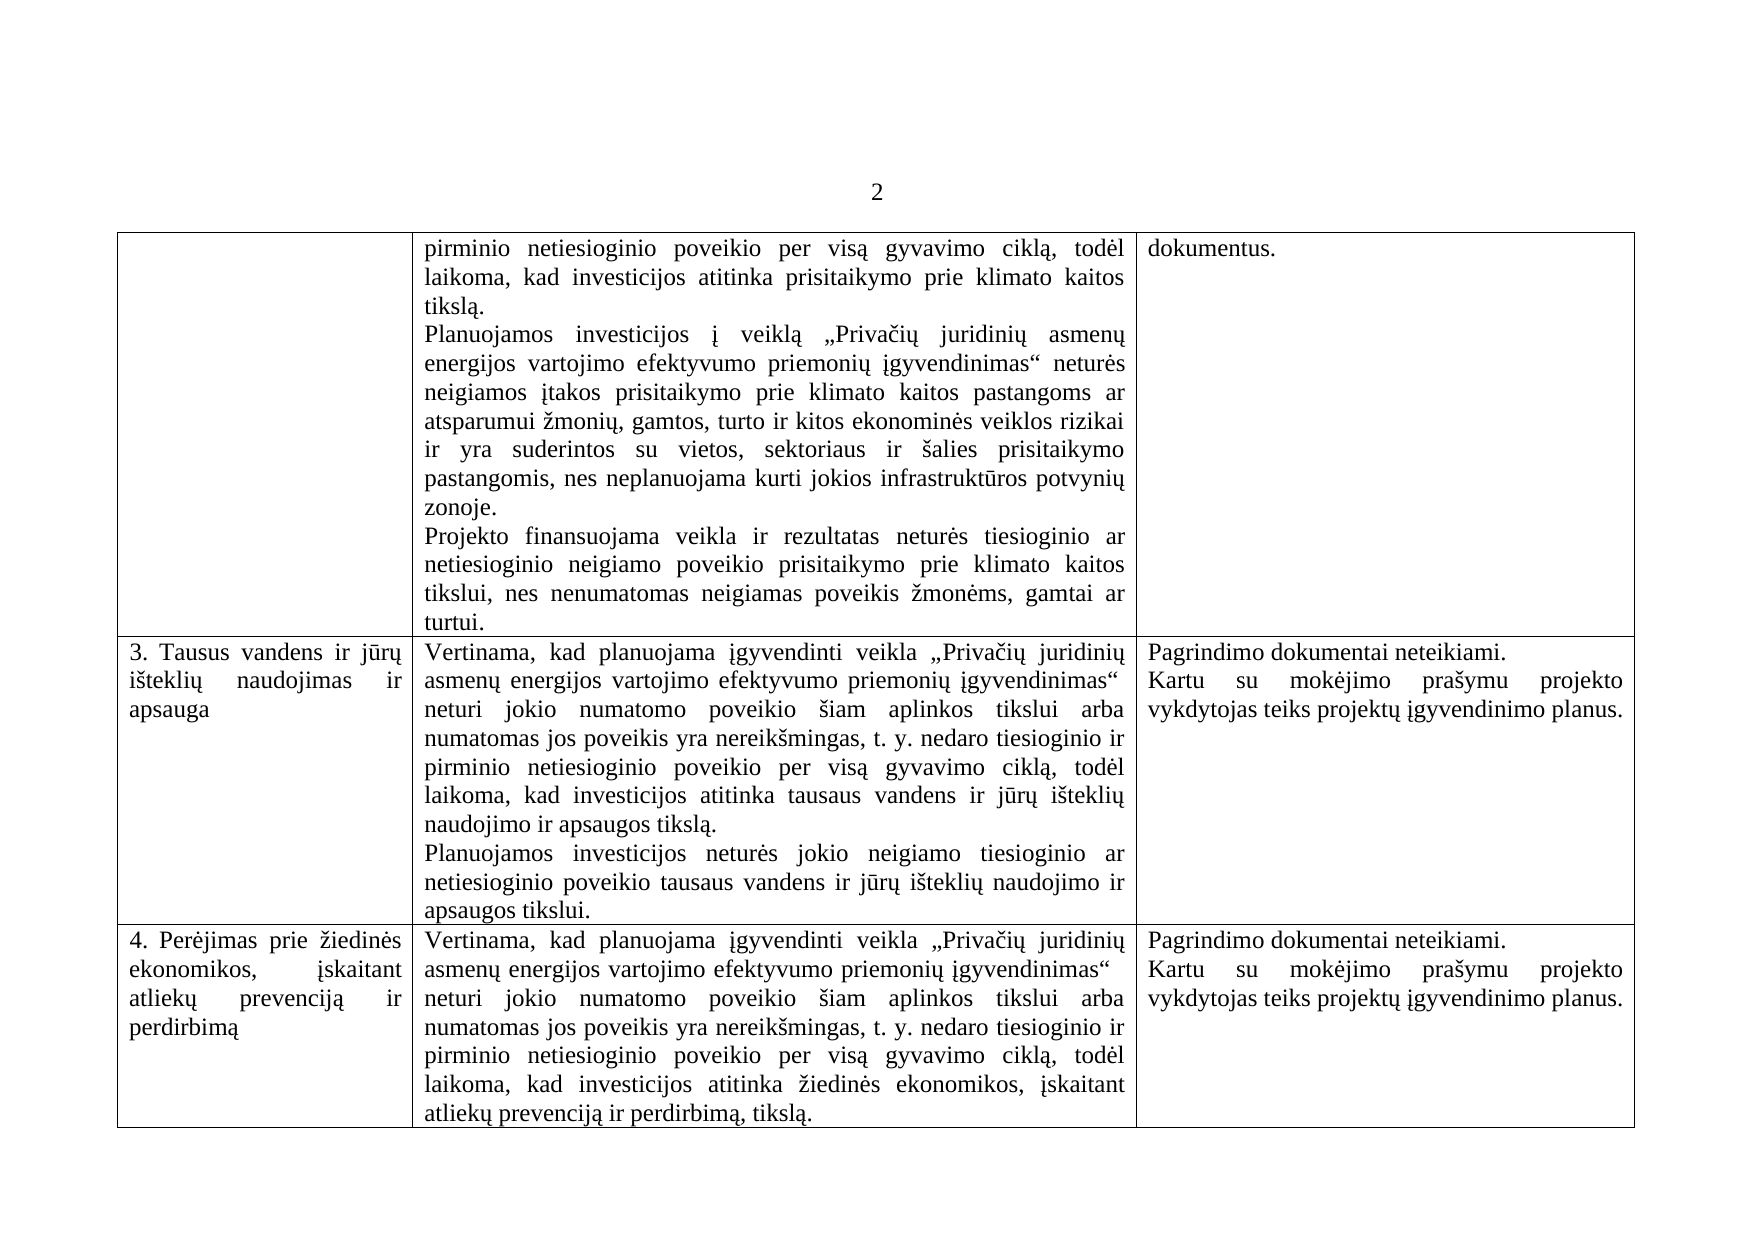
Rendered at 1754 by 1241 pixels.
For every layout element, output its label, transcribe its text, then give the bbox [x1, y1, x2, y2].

table_cell dokumentus. [1137, 233, 1634, 636]
table_cell pirminio netiesioginio poveikio per visą gyvavimo ciklą, todėl laikoma, kad investicijos atitinka prisitaikymo prie klimato kaitos tikslą. Planuojamos investicijos į veiklą „Privačių juridinių asmenų energijos vartojimo efektyvumo priemonių įgyvendinimas“ neturės neigiamos įtakos prisitaikymo prie klimato kaitos pastangoms ar atsparumui žmonių, gamtos, turto ir kitos ekonominės veiklos rizikai ir yra suderintos su vietos, sektoriaus ir šalies prisitaikymo pastangomis, nes neplanuojama kurti jokios infrastruktūros potvynių zonoje. Projekto finansuojama veikla ir rezultatas neturės tiesioginio ar netiesioginio neigiamo poveikio prisitaikymo prie klimato kaitos tikslui, nes nenumatomas neigiamas poveikis žmonėms, gamtai ar turtui. [413, 233, 1136, 636]
table_cell 3. Tausus vandens ir jūrų išteklių naudojimas ir apsauga [118, 637, 412, 924]
table_cell Vertinama, kad planuojama įgyvendinti veikla „Privačių juridinių asmenų energijos vartojimo efektyvumo priemonių įgyvendinimas“ neturi jokio numatomo poveikio šiam aplinkos tikslui arba numatomas jos poveikis yra nereikšmingas, t. y. nedaro tiesioginio ir pirminio netiesioginio poveikio per visą gyvavimo ciklą, todėl laikoma, kad investicijos atitinka žiedinės ekonomikos, įskaitant atliekų prevenciją ir perdirbimą, tikslą. [413, 925, 1136, 1127]
table_cell 4. Perėjimas prie žiedinės ekonomikos, įskaitant atliekų prevenciją ir perdirbimą [118, 925, 412, 1127]
table_cell Pagrindimo dokumentai neteikiami. Kartu su mokėjimo prašymu projekto vykdytojas teiks projektų įgyvendinimo planus. [1137, 925, 1634, 1127]
table_cell Pagrindimo dokumentai neteikiami. Kartu su mokėjimo prašymu projekto vykdytojas teiks projektų įgyvendinimo planus. [1137, 637, 1634, 924]
table_cell [118, 233, 412, 636]
table_cell Vertinama, kad planuojama įgyvendinti veikla „Privačių juridinių asmenų energijos vartojimo efektyvumo priemonių įgyvendinimas“ neturi jokio numatomo poveikio šiam aplinkos tikslui arba numatomas jos poveikis yra nereikšmingas, t. y. nedaro tiesioginio ir pirminio netiesioginio poveikio per visą gyvavimo ciklą, todėl laikoma, kad investicijos atitinka tausaus vandens ir jūrų išteklių naudojimo ir apsaugos tikslą. Planuojamos investicijos neturės jokio neigiamo tiesioginio ar netiesioginio poveikio tausaus vandens ir jūrų išteklių naudojimo ir apsaugos tikslui. [413, 637, 1136, 924]
